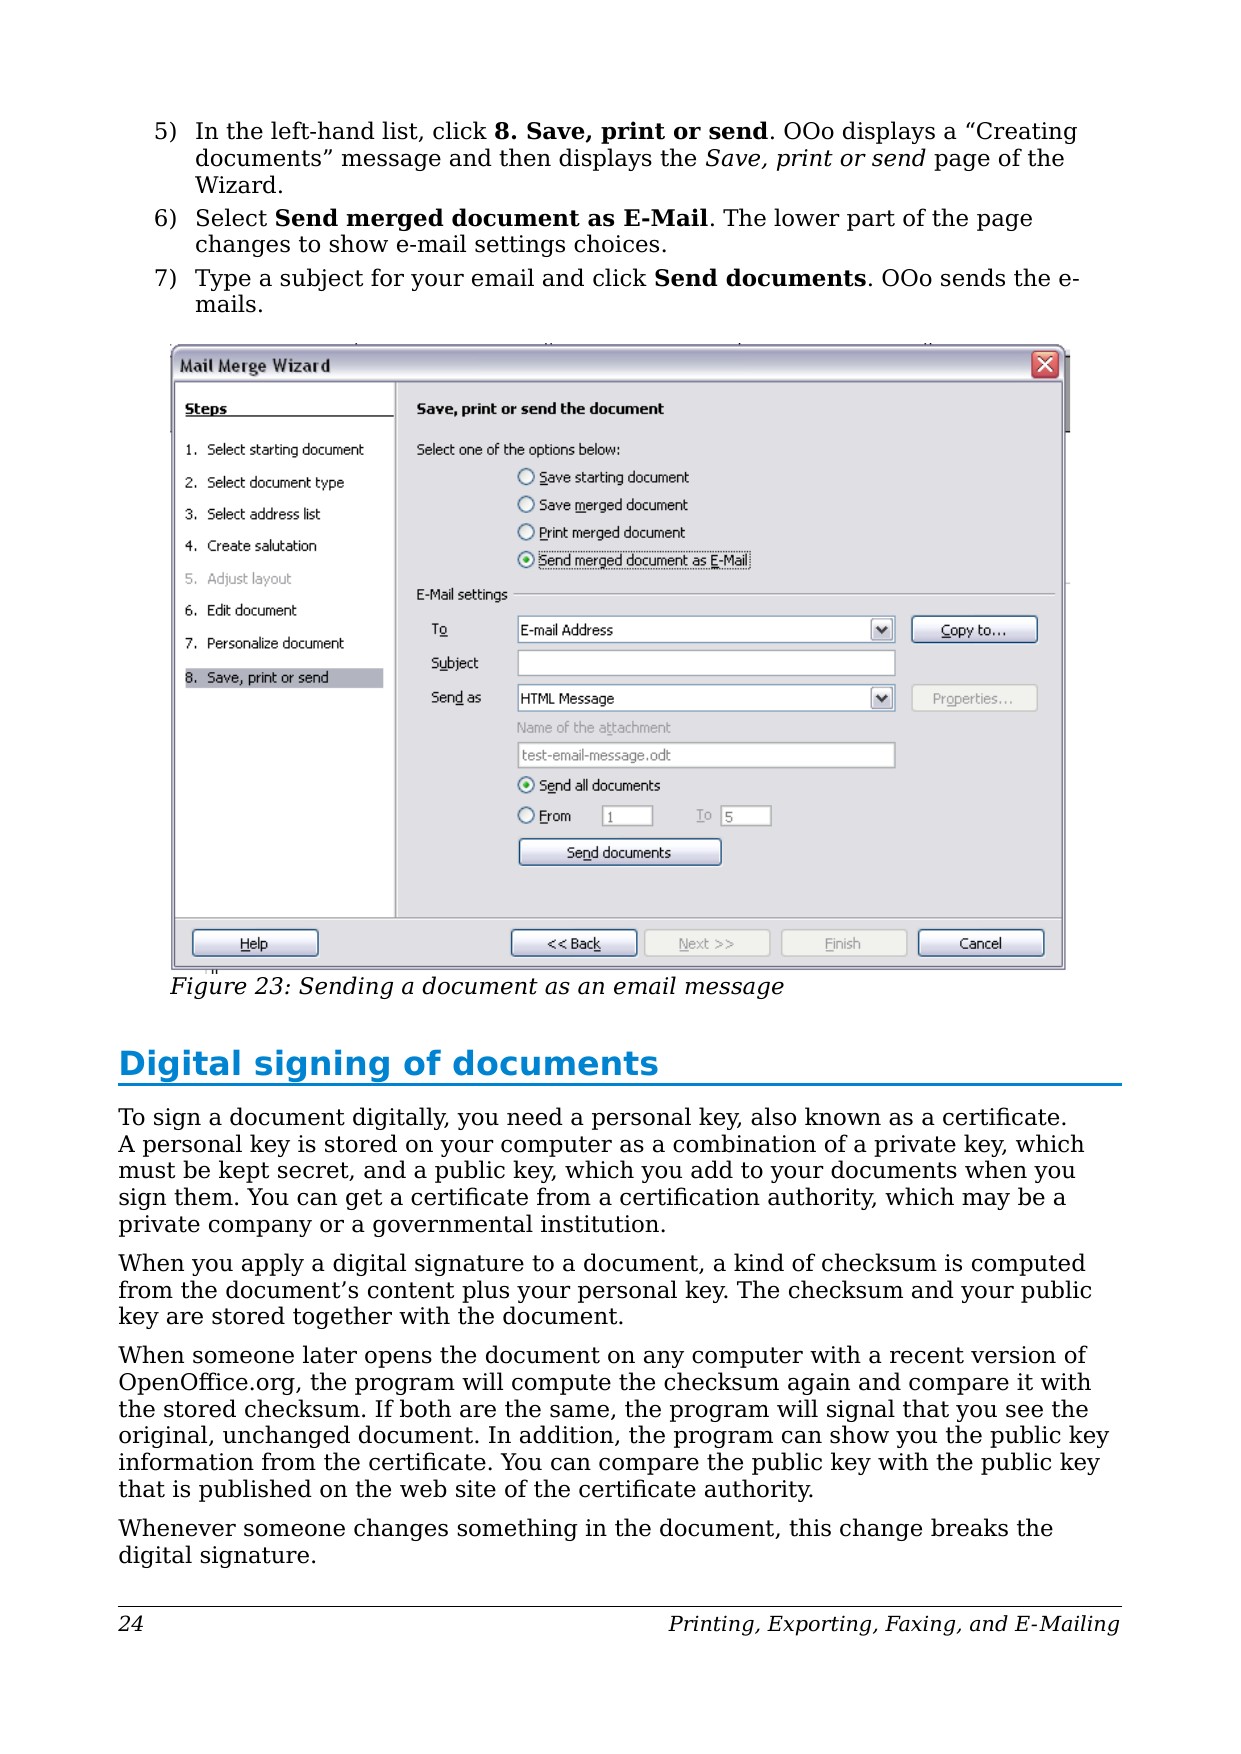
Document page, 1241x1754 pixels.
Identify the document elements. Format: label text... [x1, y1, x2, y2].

list In the left-hand list, click 8. Save, print or send. OOo displays a “Creating documents” message and then displays the Save, print or send page of the Wizard. [177, 118, 1122, 198]
text When you apply a digital signature to a document, a kind of checksum is computed from the document’s content plus your personal key. The checksum and your public key are stored together with the document. [118, 1250, 1122, 1330]
list Select Send merged document as E-Mail. The lower part of the page changes to show e-mail settings choices. [177, 205, 1122, 258]
list Type a subject for your email and click Send documents. OOo sends the e-mails. [177, 264, 1122, 318]
subtitle Digital signing of documents [118, 1044, 1122, 1083]
picture [170, 343, 1071, 974]
text To sign a document digitally, you need a personal key, also known as a certificate. A personal key is stored on your computer as a combination of a private key, which must be kept secret, and a public key, which you add to your documents when you sign them. You can get a certificate from a certification authority, which may be a private company or a governmental institution. [118, 1104, 1122, 1238]
text When someone later opens the document on any computer with a recent version of OpenOffice.org, the program will compute the checksum again and compare it with the stored checksum. If both are the same, the program will signal that you see the original, unchanged document. In addition, the program can show you the public key information from the certificate. You can compare the public key with the public key that is published on the web site of the certificate authority. [118, 1343, 1122, 1503]
text Whenever someone changes something in the document, this change breaks the digital signature. [118, 1515, 1122, 1568]
text Figure 23: Sending a document as an email message [170, 974, 1070, 1000]
